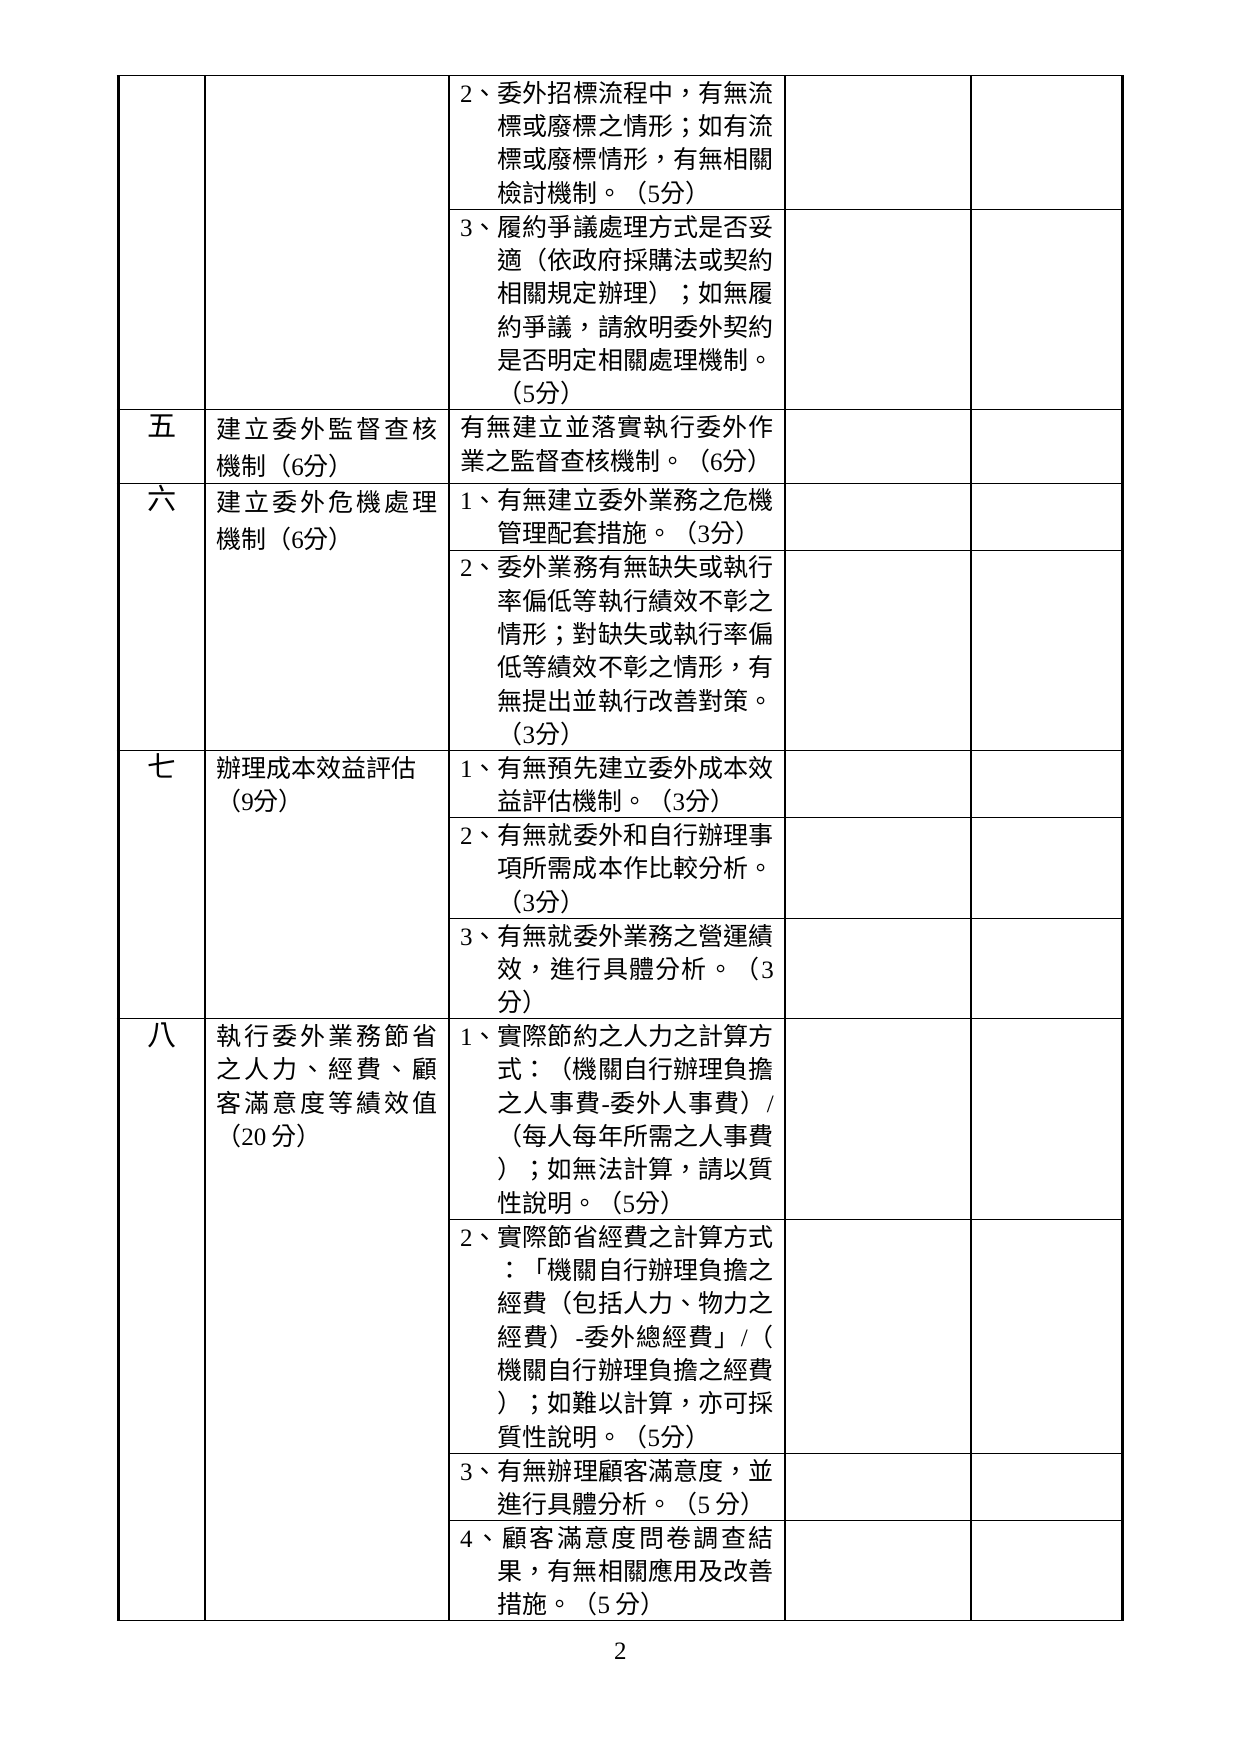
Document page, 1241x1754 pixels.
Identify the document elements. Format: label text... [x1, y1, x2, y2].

table_cell [786, 919, 970, 1018]
table_cell [786, 76, 970, 209]
table_cell [972, 1521, 1121, 1620]
table_cell [972, 1454, 1121, 1520]
table_cell 1、有無建立委外業務之危機管理配套措施。（3分） [450, 484, 784, 549]
table_cell [972, 410, 1121, 482]
table_cell [972, 210, 1121, 409]
table_cell [972, 919, 1121, 1018]
table_cell 3、有無辦理顧客滿意度，並進行具體分析。（5分） [450, 1454, 784, 1520]
table_cell [786, 1521, 970, 1620]
table_cell 八 [120, 1019, 204, 1620]
table_cell 執行委外業務節省之人力、經費、顧客滿意度等績效值（20分） [206, 1019, 448, 1620]
table_cell 3、履約爭議處理方式是否妥適（依政府採購法或契約相關規定辦理）；如無履約爭議，請敘明委外契約是否明定相關處理機制。（5分） [450, 210, 784, 409]
table_cell [972, 551, 1121, 750]
table_cell 六 [120, 484, 204, 750]
table_cell [786, 818, 970, 918]
table_cell 五 [120, 410, 204, 482]
table_cell [786, 484, 970, 549]
table_cell 建立委外監督查核機制（6分） [206, 410, 448, 482]
table_cell [972, 1019, 1121, 1219]
table_cell [786, 751, 970, 817]
table_cell [786, 1454, 970, 1520]
table_cell [786, 210, 970, 409]
table_cell [120, 76, 204, 409]
table_cell [786, 551, 970, 750]
table_cell 有無建立並落實執行委外作業之監督查核機制。（6分） [450, 410, 784, 482]
table_cell 1、有無預先建立委外成本效益評估機制。（3分） [450, 751, 784, 817]
table_cell [786, 1019, 970, 1219]
table_cell 2、委外招標流程中，有無流標或廢標之情形；如有流標或廢標情形，有無相關檢討機制。（5分） [450, 76, 784, 209]
table_cell 2、實際節省經費之計算方式：「機關自行辦理負擔之經費（包括人力、物力之經費）-委外總經費」/（機關自行辦理負擔之經費）；如難以計算，亦可採質性說明。（5分） [450, 1220, 784, 1453]
table_cell [972, 484, 1121, 549]
table_cell [786, 410, 970, 482]
table_cell 建立委外危機處理機制（6分） [206, 484, 448, 750]
table_cell [972, 1220, 1121, 1453]
table_cell [972, 76, 1121, 209]
table_cell 1、實際節約之人力之計算方式：（機關自行辦理負擔之人事費-委外人事費）/（每人每年所需之人事費）；如無法計算，請以質性說明。（5分） [450, 1019, 784, 1219]
table_cell 七 [120, 751, 204, 1018]
table_cell [786, 1220, 970, 1453]
table_cell 2、有無就委外和自行辦理事項所需成本作比較分析。（3分） [450, 818, 784, 918]
table_cell 3、有無就委外業務之營運績效，進行具體分析。（3分） [450, 919, 784, 1018]
table_cell 2、委外業務有無缺失或執行率偏低等執行績效不彰之情形；對缺失或執行率偏低等績效不彰之情形，有無提出並執行改善對策。（3分） [450, 551, 784, 750]
table_cell 4、顧客滿意度問卷調查結果，有無相關應用及改善措施。（5分） [450, 1521, 784, 1620]
table_cell [972, 818, 1121, 918]
table_cell [206, 76, 448, 409]
table_cell 辦理成本效益評估 （9分） [206, 751, 448, 1018]
table_cell [972, 751, 1121, 817]
